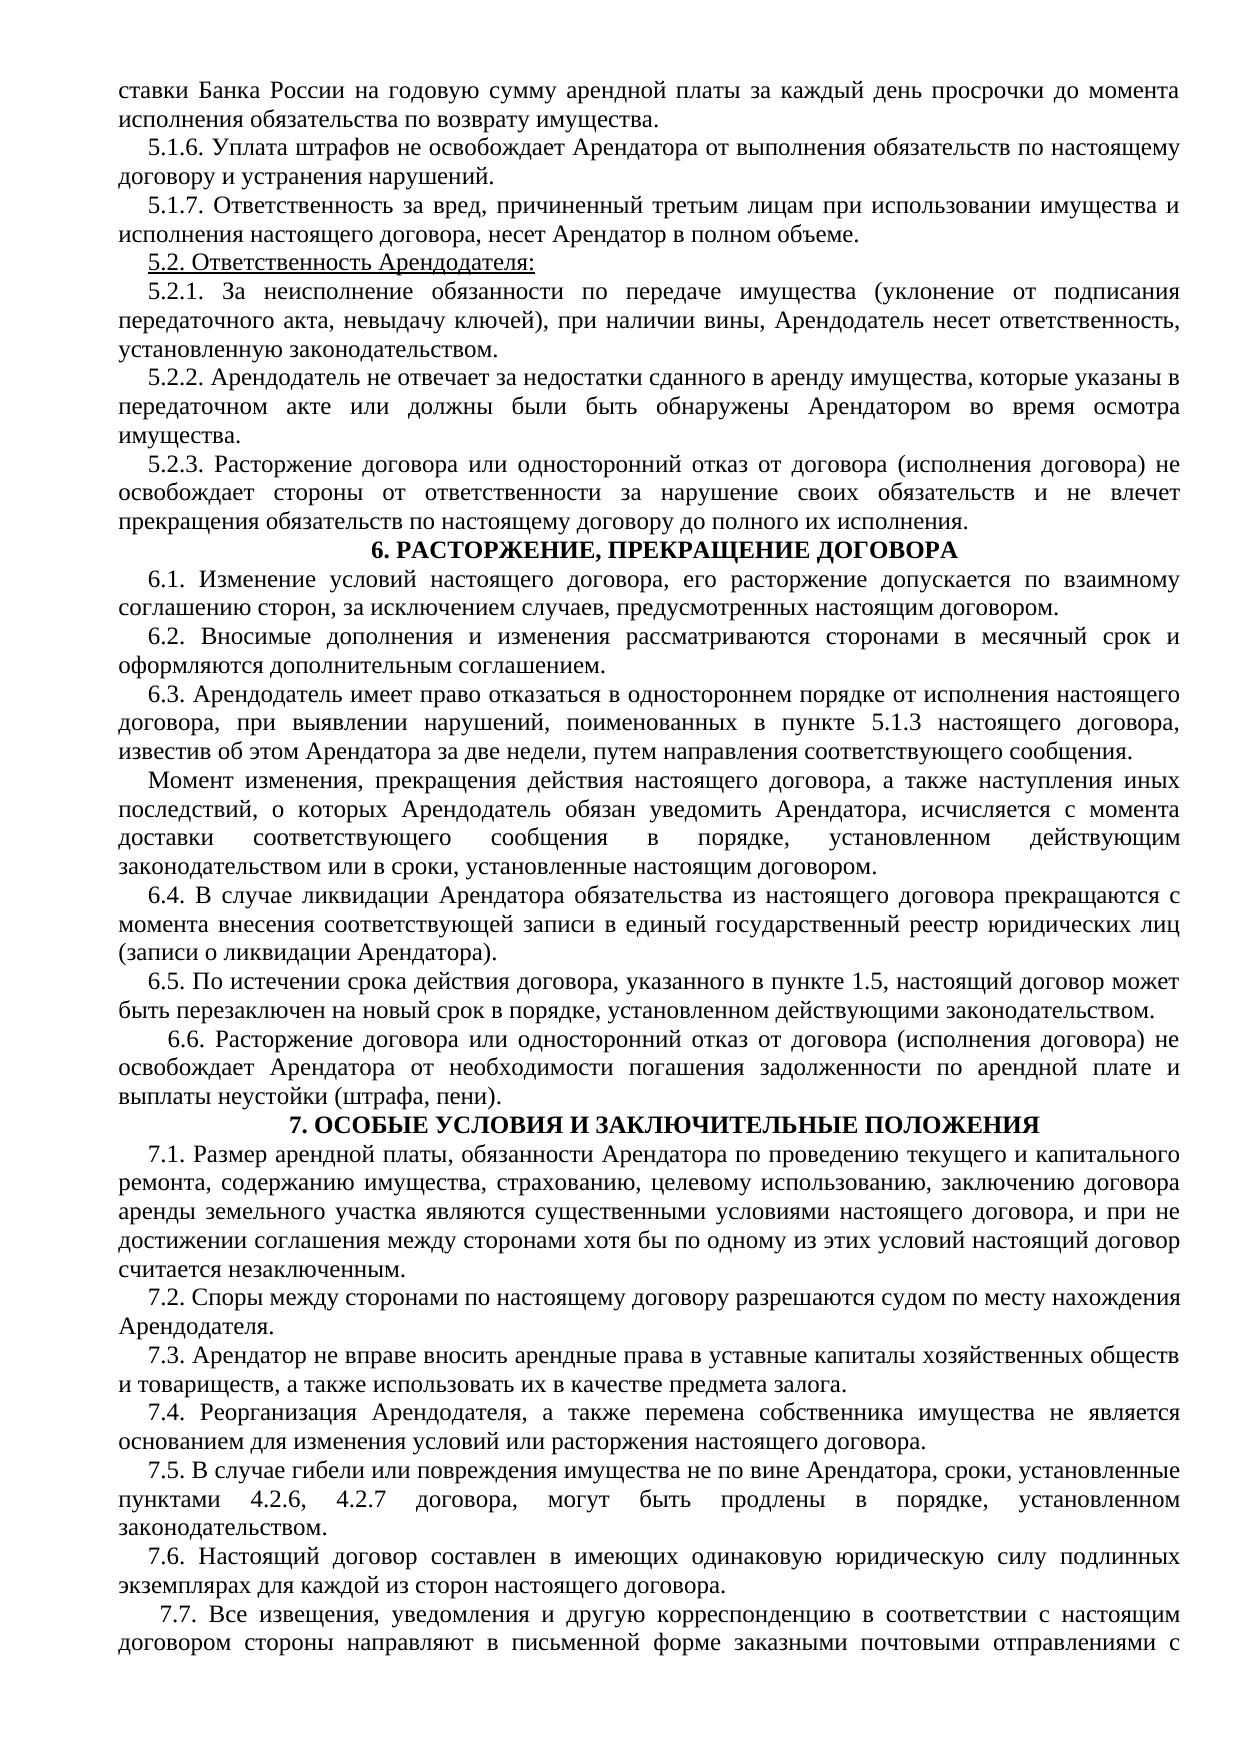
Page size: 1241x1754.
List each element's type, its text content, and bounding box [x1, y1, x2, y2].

text 6.3. Арендодатель имеет право отказаться в одностороннем порядке от исполнения настоящего договора, при выявлении нарушений, поименованных в пункте 5.1.3 настоящего договора, известив об этом Арендатора за две недели, путем направления соответствующего сообщения. [118, 679, 1181, 765]
text 7.3. Арендатор не вправе вносить арендные права в уставные капиталы хозяйственных обществ и товариществ, а также использовать их в качестве предмета залога. [118, 1340, 1181, 1397]
text 7. ОСОБЫЕ УСЛОВИЯ И ЗАКЛЮЧИТЕЛЬНЫЕ ПОЛОЖЕНИЯ [118, 1110, 1181, 1139]
text 6.4. В случае ликвидации Арендатора обязательства из настоящего договора прекращаются с момента внесения соответствующей записи в единый государственный реестр юридических лиц (записи о ликвидации Арендатора). [118, 880, 1181, 966]
text 7.4. Реорганизация Арендодателя, а также перемена собственника имущества не является основанием для изменения условий или расторжения настоящего договора. [118, 1397, 1181, 1455]
text 7.2. Споры между сторонами по настоящему договору разрешаются судом по месту нахождения Арендодателя. [118, 1282, 1181, 1340]
text 5.1.7. Ответственность за вред, причиненный третьим лицам при использовании имущества и исполнения настоящего договора, несет Арендатор в полном объеме. [118, 190, 1181, 247]
text 5.2. Ответственность Арендодателя: [118, 247, 1181, 276]
text 5.2.1. За неисполнение обязанности по передаче имущества (уклонение от подписания передаточного акта, невыдачу ключей), при наличии вины, Арендодатель несет ответственность, установленную законодательством. [118, 276, 1181, 362]
text 6.2. Вносимые дополнения и изменения рассматриваются сторонами в месячный срок и оформляются дополнительным соглашением. [118, 621, 1181, 679]
text ставки Банка России на годовую сумму арендной платы за каждый день просрочки до момента исполнения обязательства по возврату имущества. [118, 75, 1181, 132]
text 7.7. Все извещения, уведомления и другую корреспонденцию в соответствии с настоящим договором стороны направляют в письменной форме заказными почтовыми отправлениями с [118, 1599, 1181, 1656]
text 6.5. По истечении срока действия договора, указанного в пункте 1.5, настоящий договор может быть перезаключен на новый срок в порядке, установленном действующими законодательством. [118, 966, 1181, 1024]
text 5.2.3. Расторжение договора или односторонний отказ от договора (исполнения договора) не освобождает стороны от ответственности за нарушение своих обязательств и не влечет прекращения обязательств по настоящему договору до полного их исполнения. [118, 449, 1181, 535]
text 7.5. В случае гибели или повреждения имущества не по вине Арендатора, сроки, установленные пунктами 4.2.6, 4.2.7 договора, могут быть продлены в порядке, установленном законодательством. [118, 1455, 1181, 1541]
text Момент изменения, прекращения действия настоящего договора, а также наступления иных последствий, о которых Арендодатель обязан уведомить Арендатора, исчисляется с момента доставки соответствующего сообщения в порядке, установленном действующим законодательством или в сроки, установленные настоящим договором. [118, 765, 1181, 880]
text 5.1.6. Уплата штрафов не освобождает Арендатора от выполнения обязательств по настоящему договору и устранения нарушений. [118, 132, 1181, 190]
text 6.1. Изменение условий настоящего договора, его расторжение допускается по взаимному соглашению сторон, за исключением случаев, предусмотренных настоящим договором. [118, 564, 1181, 621]
text 5.2.2. Арендодатель не отвечает за недостатки сданного в аренду имущества, которые указаны в передаточном акте или должны были быть обнаружены Арендатором во время осмотра имущества. [118, 362, 1181, 449]
text 6.6. Расторжение договора или односторонний отказ от договора (исполнения договора) не освобождает Арендатора от необходимости погашения задолженности по арендной плате и выплаты неустойки (штрафа, пени). [118, 1024, 1181, 1110]
text 7.1. Размер арендной платы, обязанности Арендатора по проведению текущего и капитального ремонта, содержанию имущества, страхованию, целевому использованию, заключению договора аренды земельного участка являются существенными условиями настоящего договора, и при не достижении соглашения между сторонами хотя бы по одному из этих условий настоящий договор считается незаключенным. [118, 1139, 1181, 1282]
text 6. РАСТОРЖЕНИЕ, ПРЕКРАЩЕНИЕ ДОГОВОРА [118, 535, 1181, 564]
text 7.6. Настоящий договор составлен в имеющих одинаковую юридическую силу подлинных экземплярах для каждой из сторон настоящего договора. [118, 1541, 1181, 1599]
